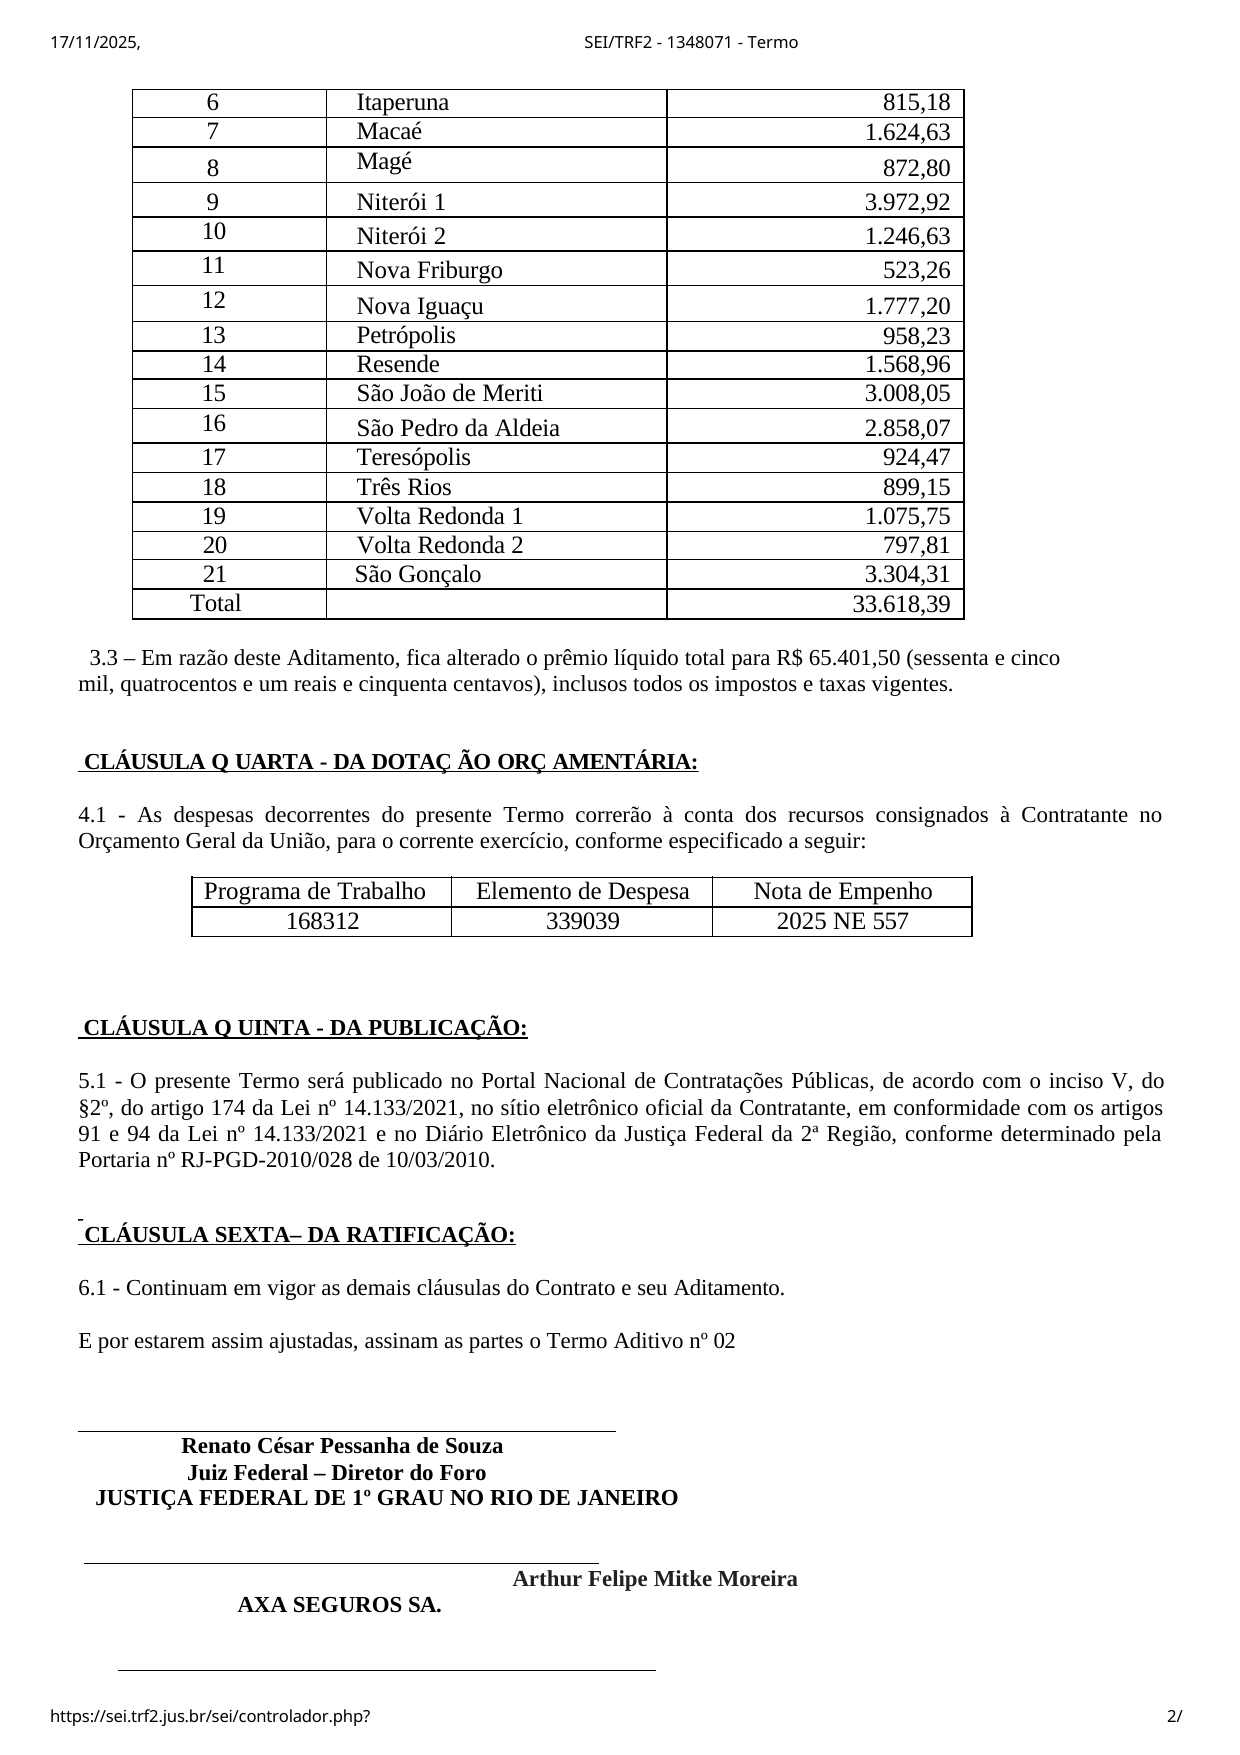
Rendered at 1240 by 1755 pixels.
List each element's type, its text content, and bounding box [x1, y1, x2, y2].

table_cell Total [133, 590, 326, 618]
table_cell Petrópolis [327, 322, 666, 350]
text Arthur Felipe Mitke Moreira [130, 1564, 1181, 1591]
table_cell 21 [133, 560, 326, 588]
table_header 815,18 [668, 90, 963, 116]
text AXA SEGUROS SA. [237, 1591, 1181, 1617]
table_cell 872,80 [668, 148, 963, 182]
table_cell Niterói 2 [327, 218, 666, 250]
table_cell 523,26 [668, 252, 963, 285]
table_cell 899,15 [668, 473, 963, 501]
table_cell 13 [133, 322, 326, 350]
text 4.1 - As despesas decorrentes do presente Termo correrão à conta dos recursos consignados à Contratante no Orçamento Geral da União, para o corrente exercício, conforme especificado a seguir: [78, 801, 1164, 853]
table_cell 14 [133, 352, 326, 378]
table_cell 19 [133, 503, 326, 531]
table_cell 18 [133, 473, 326, 501]
table_cell 7 [133, 118, 326, 146]
table_cell Nova Friburgo [327, 252, 666, 285]
table_cell Três Rios [327, 473, 666, 501]
table_cell 1.568,96 [668, 352, 963, 378]
table_cell 12 [133, 286, 326, 321]
table_cell Magé [327, 148, 666, 182]
subtitle CLÁUSULA Q UARTA - DA DOTAÇ ÃO ORÇ AMENTÁRIA: [78, 748, 1181, 774]
table_cell 2.858,07 [668, 409, 963, 442]
table_cell 3.304,31 [668, 560, 963, 588]
table_cell 20 [133, 532, 326, 559]
table_cell 339039 [452, 908, 712, 936]
table_cell Resende [327, 352, 666, 378]
table_cell 924,47 [668, 444, 963, 472]
table_cell Volta Redonda 1 [327, 503, 666, 531]
table_cell São Gonçalo [327, 560, 666, 588]
table_cell 1.624,63 [668, 118, 963, 146]
table_cell 3.972,92 [668, 183, 963, 216]
table_cell 797,81 [668, 532, 963, 559]
table_cell 2025 NE 557 [713, 908, 971, 936]
table_cell 9 [133, 183, 326, 216]
text 6.1 - Continuam em vigor as demais cláusulas do Contrato e seu Aditamento. [78, 1274, 1181, 1301]
list – Em razão deste Aditamento, fica alterado o prêmio líquido total para R$ 65.401,50 (sessenta e cinco mil, quatrocentos e um reais e cinquenta centavos), inclusos todos os impostos e taxas vigentes. [78, 643, 1101, 696]
table_cell 15 [133, 380, 326, 408]
table_cell Macaé [327, 118, 666, 146]
table_cell São João de Meriti [327, 380, 666, 408]
table_cell 1.246,63 [668, 218, 963, 250]
table_cell Teresópolis [327, 444, 666, 472]
subtitle CLÁUSULA SEXTA– DA RATIFICAÇÃO: [78, 1221, 1181, 1247]
table_cell 33.618,39 [668, 590, 963, 618]
table_cell 168312 [193, 908, 451, 936]
text 5.1 - O presente Termo será publicado no Portal Nacional de Contratações Públicas, de acordo com o inciso V, do §2º, do artigo 174 da Lei nº 14.133/2021, no sítio eletrônico oficial da Contratante, em conformidade com os artigos 91 e 94 da Lei nº 14.133/2021 e no Diário Eletrônico da Justiça Federal da 2ª Região, conforme determinado pela Portaria nº RJ-PGD-2010/028 de 10/03/2010. [78, 1067, 1164, 1173]
table_cell 958,23 [668, 322, 963, 350]
table_cell 3.008,05 [668, 380, 963, 408]
table_cell 1.075,75 [668, 503, 963, 531]
table_cell [327, 590, 666, 618]
subtitle CLÁUSULA Q UINTA - DA PUBLICAÇÃO: [78, 1014, 1181, 1041]
table_cell 8 [133, 148, 326, 182]
table_header Elemento de Despesa [452, 878, 712, 906]
table_header Itaperuna [327, 90, 666, 116]
table_header 6 [133, 90, 326, 116]
table_header Nota de Empenho [713, 878, 971, 906]
table_cell São Pedro da Aldeia [327, 409, 666, 442]
table_cell Niterói 1 [327, 183, 666, 216]
table_cell 16 [133, 409, 326, 442]
table_cell 11 [133, 252, 326, 285]
text JUSTIÇA FEDERAL DE 1º GRAU NO RIO DE JANEIRO [95, 1485, 1181, 1511]
table_cell Volta Redonda 2 [327, 532, 666, 559]
table_cell Nova Iguaçu [327, 286, 666, 321]
table_cell 1.777,20 [668, 286, 963, 321]
table_cell 10 [133, 218, 326, 250]
subtitle Renato César Pessanha de Souza Juiz Federal – Diretor do Foro [181, 1432, 521, 1485]
table_header Programa de Trabalho [193, 878, 451, 906]
text E por estarem assim ajustadas, assinam as partes o Termo Aditivo nº 02 [78, 1327, 1181, 1354]
table_cell 17 [133, 444, 326, 472]
